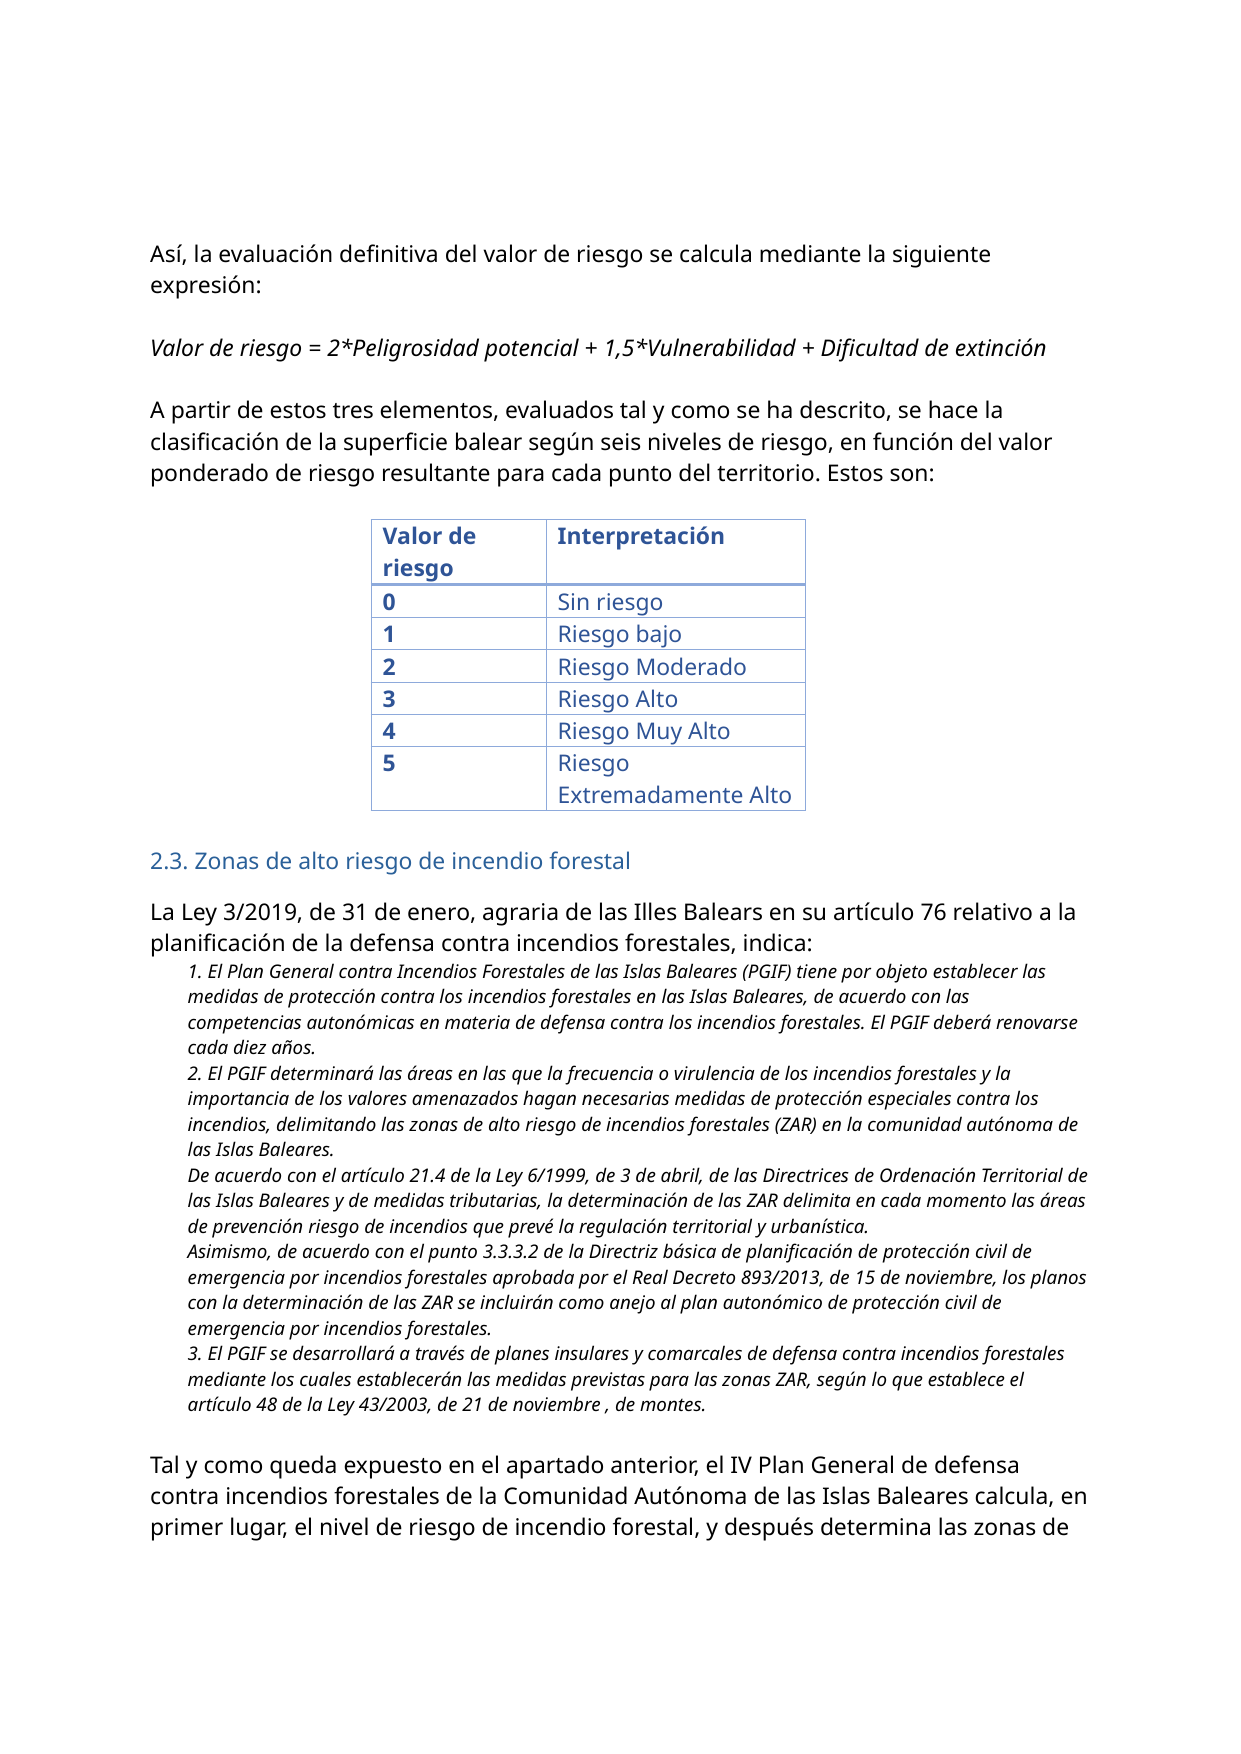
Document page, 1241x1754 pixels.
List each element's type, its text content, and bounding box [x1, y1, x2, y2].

text Así, la evaluación definitiva del valor de riesgo se calcula mediante la siguiente expresión: [150, 238, 1090, 300]
table_header Valor de riesgo [372, 520, 546, 583]
text A partir de estos tres elementos, evaluados tal y como se ha descrito, se hace la clasificación de la superficie balear según seis niveles de riesgo, en función del valor ponderado de riesgo resultante para cada punto del territorio. Estos son: [150, 394, 1090, 488]
text 3. El PGIF se desarrollará a través de planes insulares y comarcales de defensa contra incendios forestales mediante los cuales establecerán las medidas previstas para las zonas ZAR, según lo que establece el artículo 48 de la Ley 43/2003, de 21 de noviembre , de montes. [187, 1341, 1090, 1417]
table_cell Riesgo Extremadamente Alto [547, 747, 805, 810]
table_cell 0 [372, 586, 546, 617]
table_cell 5 [372, 747, 546, 810]
text 1. El Plan General contra Incendios Forestales de las Islas Baleares (PGIF) tiene por objeto establecer las medidas de protección contra los incendios forestales en las Islas Baleares, de acuerdo con las competencias autonómicas en materia de defensa contra los incendios forestales. El PGIF deberá renovarse cada diez años. [187, 958, 1090, 1060]
table_cell Riesgo Alto [547, 683, 805, 714]
table_cell Sin riesgo [547, 586, 805, 617]
text 2. El PGIF determinará las áreas en las que la frecuencia o virulencia de los incendios forestales y la importancia de los valores amenazados hagan necesarias medidas de protección especiales contra los incendios, delimitando las zonas de alto riesgo de incendios forestales (ZAR) en la comunidad autónoma de las Islas Baleares. [187, 1060, 1090, 1162]
table_cell 4 [372, 715, 546, 746]
text Valor de riesgo = 2*Peligrosidad potencial + 1,5*Vulnerabilidad + Dificultad de extinción [150, 332, 1090, 363]
text De acuerdo con el artículo 21.4 de la Ley 6/1999, de 3 de abril, de las Directrices de Ordenación Territorial de las Islas Baleares y de medidas tributarias, la determinación de las ZAR delimita en cada momento las áreas de prevención riesgo de incendios que prevé la regulación territorial y urbanística. [187, 1162, 1090, 1239]
text Tal y como queda expuesto en el apartado anterior, el IV Plan General de defensa contra incendios forestales de la Comunidad Autónoma de las Islas Baleares calcula, en primer lugar, el nivel de riesgo de incendio forestal, y después determina las zonas de [150, 1448, 1090, 1542]
text Asimismo, de acuerdo con el punto 3.3.3.2 de la Directriz básica de planificación de protección civil de emergencia por incendios forestales aprobada por el Real Decreto 893/2013, de 15 de noviembre, los planos con la determinación de las ZAR se incluirán como anejo al plan autonómico de protección civil de emergencia por incendios forestales. [187, 1239, 1090, 1341]
text 2.3. Zonas de alto riesgo de incendio forestal [150, 845, 1090, 876]
table_cell Riesgo Moderado [547, 650, 805, 682]
text La Ley 3/2019, de 31 de enero, agraria de las Illes Balears en su artículo 76 relativo a la planificación de la defensa contra incendios forestales, indica: [150, 895, 1090, 958]
table_header Interpretación [547, 520, 805, 583]
table_cell Riesgo Muy Alto [547, 715, 805, 746]
table_cell 3 [372, 683, 546, 714]
table_cell 2 [372, 650, 546, 682]
table_cell 1 [372, 618, 546, 649]
table_cell Riesgo bajo [547, 618, 805, 649]
